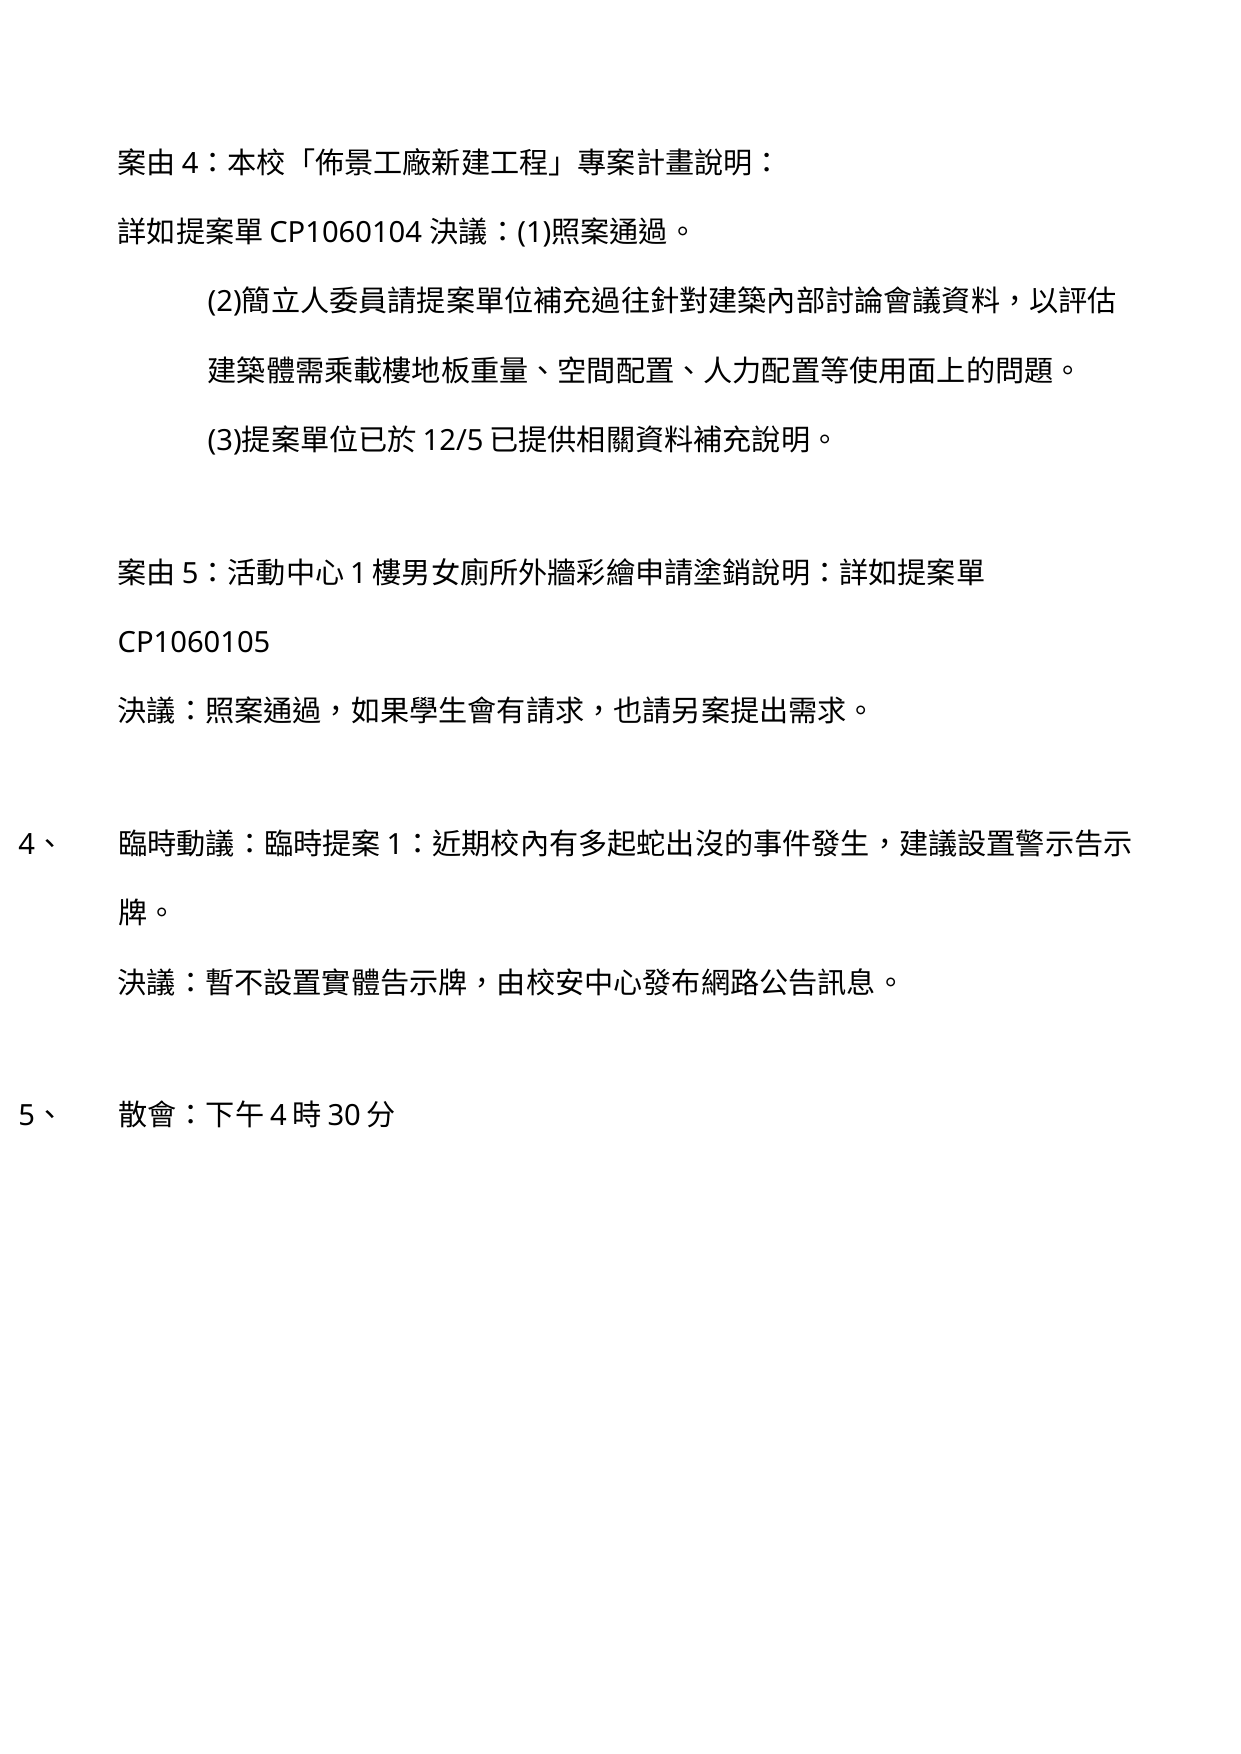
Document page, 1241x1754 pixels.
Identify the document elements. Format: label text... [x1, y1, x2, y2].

text 決議：照案通過，如果學生會有請求，也請另案提出需求。 [117, 691, 1139, 730]
text (3)提案單位已於12/5已提供相關資料補充說明。 [207, 419, 1139, 459]
text 案由5：活動中心1樓男女廁所外牆彩繪申請塗銷說明：詳如提案單CP1060105 [117, 552, 1139, 661]
list 散會：下午4時30分 [18, 1094, 1139, 1134]
text 決議：暫不設置實體告示牌，由校安中心發布網路公告訊息。 [117, 962, 1139, 1002]
text 案由4：本校「佈景工廠新建工程」專案計畫說明：詳如提案單CP1060104 決議：(1)照案通過。 [117, 142, 782, 251]
list 臨時動議：臨時提案1：近期校內有多起蛇出沒的事件發生，建議設置警示告示牌。 [18, 823, 1139, 932]
text (2)簡立人委員請提案單位補充過往針對建築內部討論會議資料，以評估建築體需乘載樓地板重量、空間配置、人力配置等使用面上的問題。 [207, 281, 1139, 390]
